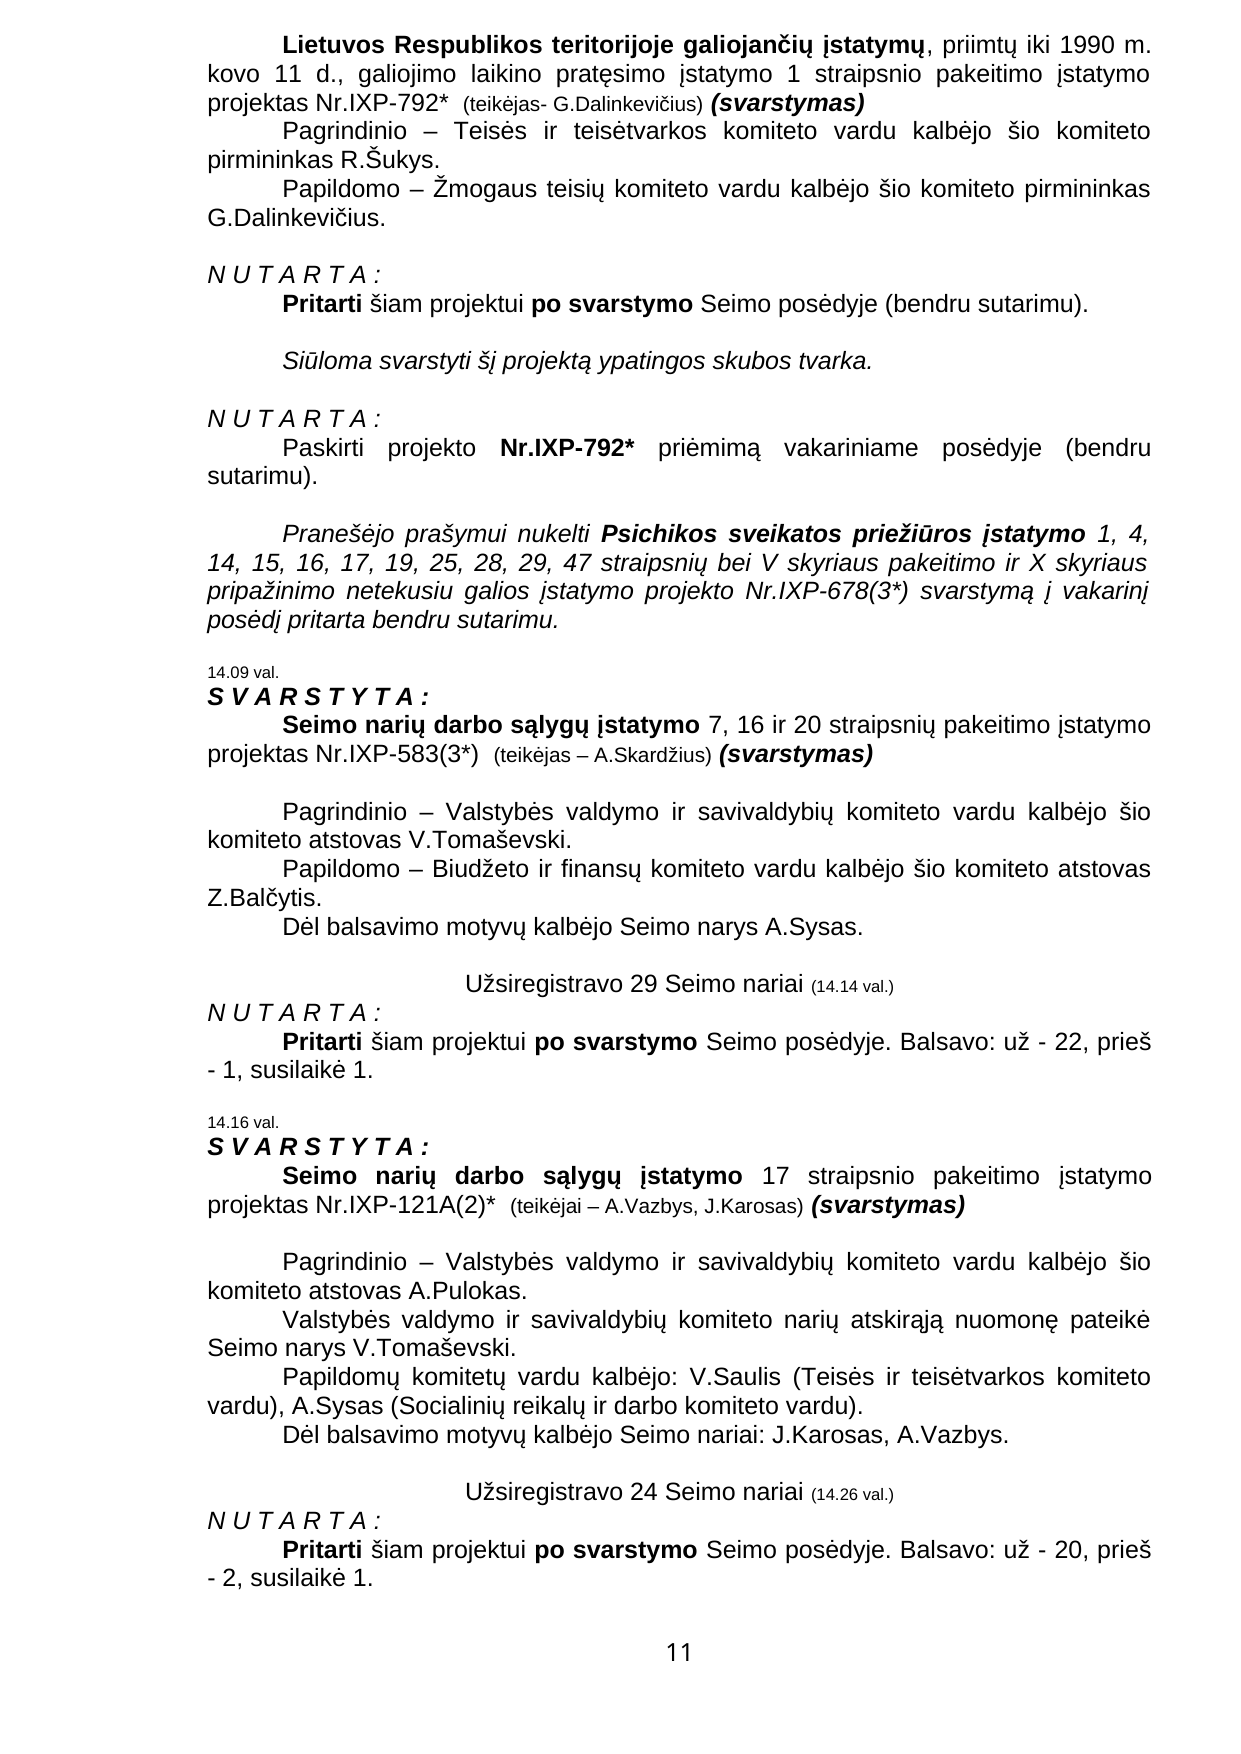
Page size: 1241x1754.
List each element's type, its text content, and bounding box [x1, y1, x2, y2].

text Siūloma svarstyti šį projektą ypatingos skubos tvarka. [207, 346, 1152, 375]
text N U T A R T A : [207, 404, 1152, 432]
text 14.09 val. [207, 662, 1152, 682]
text Užsiregistravo 24 Seimo nariai (14.26 val.) [207, 1477, 1152, 1506]
text Pagrindinio – Teisės ir teisėtvarkos komiteto vardu kalbėjo šio komiteto pirmininkas R.Šukys. [207, 116, 1152, 174]
text Pritarti šiam projektui po svarstymo Seimo posėdyje. Balsavo: už - 20, prieš - 2, susilaikė 1. [207, 1534, 1152, 1592]
text N U T A R T A : [207, 1506, 1152, 1534]
text Dėl balsavimo motyvų kalbėjo Seimo narys A.Sysas. [207, 912, 1152, 940]
text Lietuvos Respublikos teritorijoje galiojančių įstatymų, priimtų iki 1990 m. kovo 11 d., galiojimo laikino pratęsimo įstatymo 1 straipsnio pakeitimo įstatymo projektas Nr.IXP-792* (teikėjas- G.Dalinkevičius) (svarstymas) [207, 30, 1152, 116]
text Valstybės valdymo ir savivaldybių komiteto narių atskirąją nuomonę pateikė Seimo narys V.Tomaševski. [207, 1304, 1152, 1362]
text S V A R S T Y T A : [207, 1132, 1152, 1161]
text N U T A R T A : [207, 260, 1152, 289]
text Pranešėjo prašymui nukelti Psichikos sveikatos priežiūros įstatymo 1, 4, 14, 15, 16, 17, 19, 25, 28, 29, 47 straipsnių bei V skyriaus pakeitimo ir X skyriaus pripažinimo netekusiu galios įstatymo projekto Nr.IXP-678(3*) svarstymą į vakarinį posėdį pritarta bendru sutarimu. [207, 519, 1152, 634]
text Seimo narių darbo sąlygų įstatymo 17 straipsnio pakeitimo įstatymo projektas Nr.IXP-121A(2)* (teikėjai – A.Vazbys, J.Karosas) (svarstymas) [207, 1161, 1152, 1218]
text Pagrindinio – Valstybės valdymo ir savivaldybių komiteto vardu kalbėjo šio komiteto atstovas V.Tomaševski. [207, 797, 1152, 854]
text S V A R S T Y T A : [207, 682, 1152, 710]
text Papildomų komitetų vardu kalbėjo: V.Saulis (Teisės ir teisėtvarkos komiteto vardu), A.Sysas (Socialinių reikalų ir darbo komiteto vardu). [207, 1362, 1152, 1419]
text Papildomo – Biudžeto ir finansų komiteto vardu kalbėjo šio komiteto atstovas Z.Balčytis. [207, 854, 1152, 912]
text Pritarti šiam projektui po svarstymo Seimo posėdyje. Balsavo: už - 22, prieš - 1, susilaikė 1. [207, 1027, 1152, 1084]
text Paskirti projekto Nr.IXP-792* priėmimą vakariniame posėdyje (bendru sutarimu). [207, 432, 1152, 490]
text N U T A R T A : [207, 998, 1152, 1027]
text Dėl balsavimo motyvų kalbėjo Seimo nariai: J.Karosas, A.Vazbys. [207, 1419, 1152, 1448]
text Seimo narių darbo sąlygų įstatymo 7, 16 ir 20 straipsnių pakeitimo įstatymo projektas Nr.IXP-583(3*) (teikėjas – A.Skardžius) (svarstymas) [207, 710, 1152, 768]
text Papildomo – Žmogaus teisių komiteto vardu kalbėjo šio komiteto pirmininkas G.Dalinkevičius. [207, 174, 1152, 231]
text Užsiregistravo 29 Seimo nariai (14.14 val.) [207, 969, 1152, 998]
text Pagrindinio – Valstybės valdymo ir savivaldybių komiteto vardu kalbėjo šio komiteto atstovas A.Pulokas. [207, 1247, 1152, 1304]
text Pritarti šiam projektui po svarstymo Seimo posėdyje (bendru sutarimu). [207, 289, 1152, 317]
text 14.16 val. [207, 1113, 1152, 1132]
